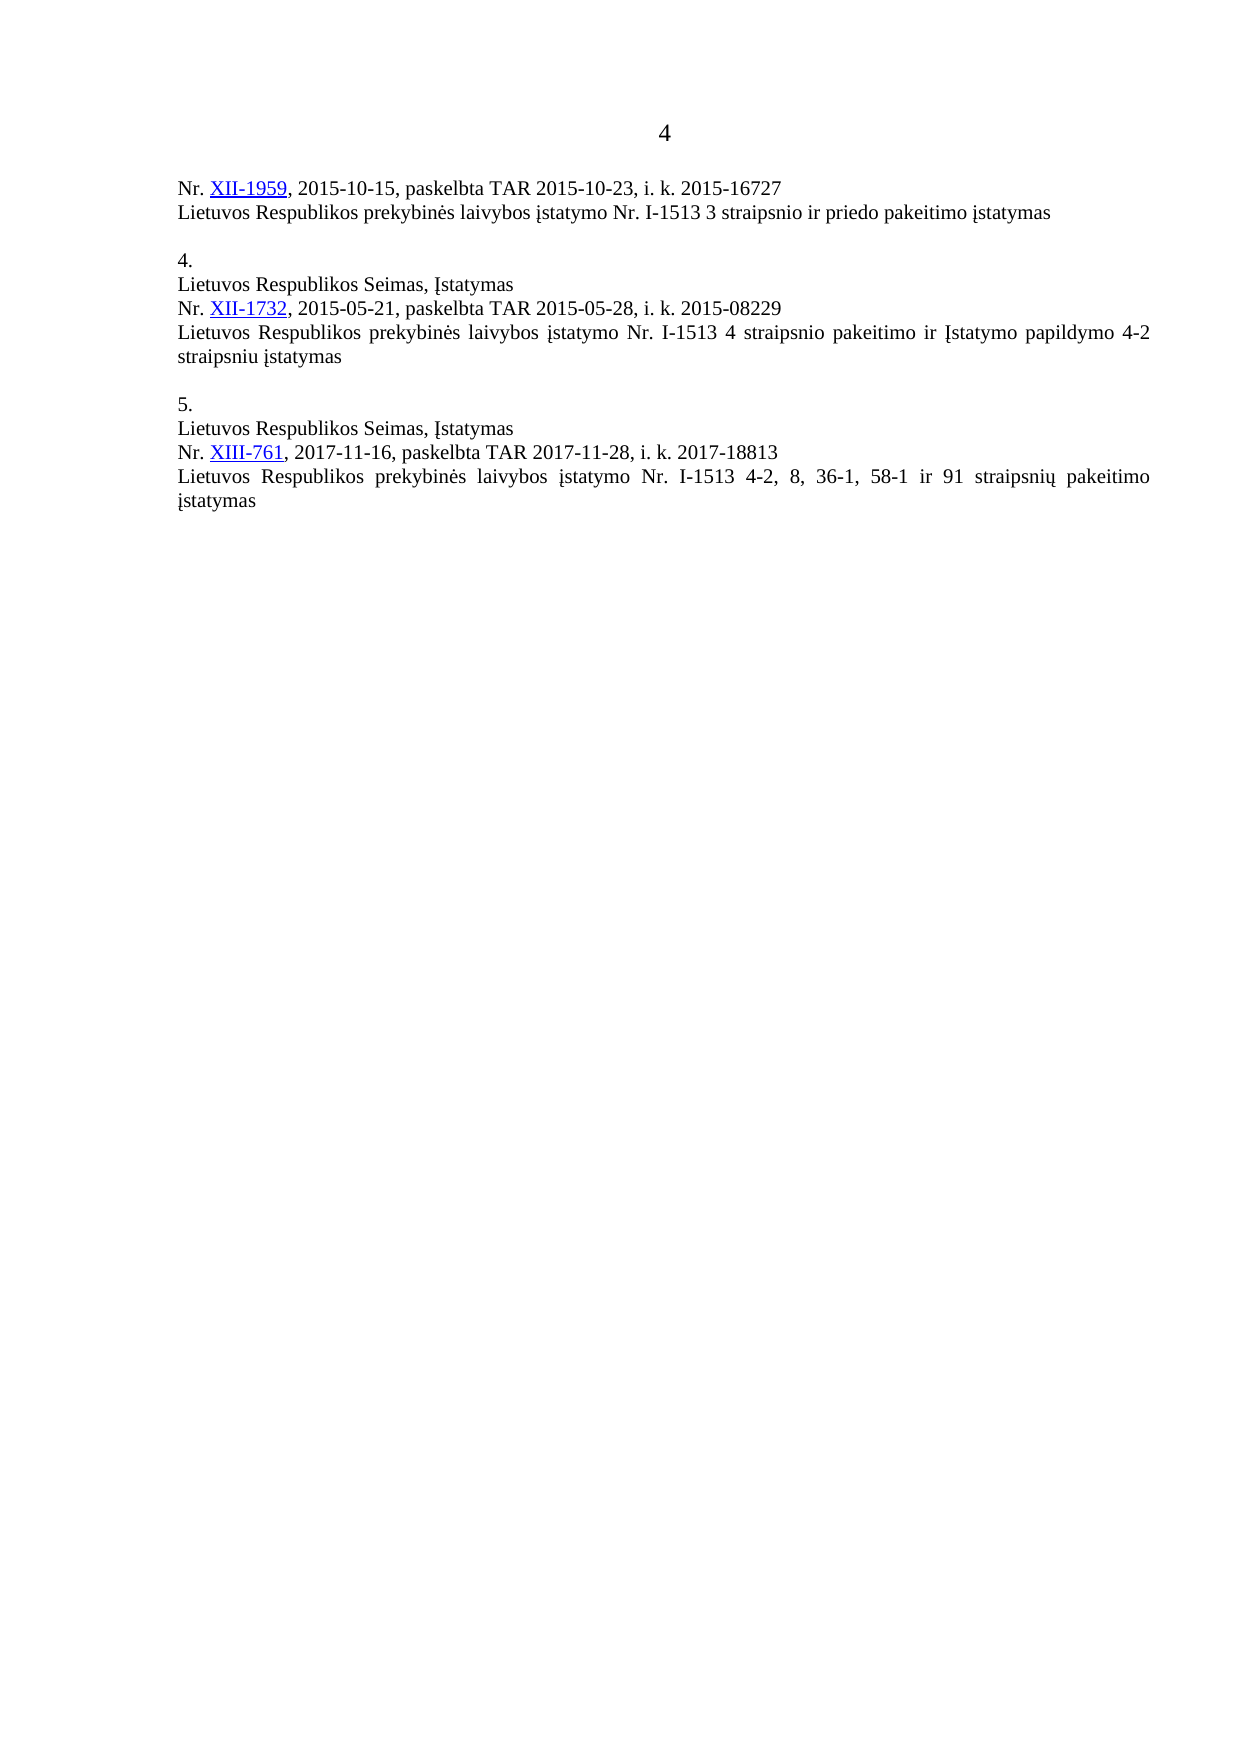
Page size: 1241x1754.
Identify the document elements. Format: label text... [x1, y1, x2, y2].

text Lietuvos Respublikos Seimas, Įstatymas [177, 416, 1152, 440]
text Lietuvos Respublikos prekybinės laivybos įstatymo Nr. I-1513 3 straipsnio ir priedo pakeitimo įstatymas [177, 200, 1152, 224]
text Nr. XII-1732, 2015-05-21, paskelbta TAR 2015-05-28, i. k. 2015-08229 [177, 296, 1152, 320]
text 4. [177, 248, 1152, 272]
text Lietuvos Respublikos Seimas, Įstatymas [177, 272, 1152, 296]
text 5. [177, 392, 1152, 416]
text Lietuvos Respublikos prekybinės laivybos įstatymo Nr. I-1513 4-2, 8, 36-1, 58-1 ir 91 straipsnių pakeitimo įstatymas [177, 464, 1152, 512]
text Nr. XIII-761, 2017-11-16, paskelbta TAR 2017-11-28, i. k. 2017-18813 [177, 440, 1152, 464]
text Nr. XII-1959, 2015-10-15, paskelbta TAR 2015-10-23, i. k. 2015-16727 [177, 176, 1152, 200]
text Lietuvos Respublikos prekybinės laivybos įstatymo Nr. I-1513 4 straipsnio pakeitimo ir Įstatymo papildymo 4-2 straipsniu įstatymas [177, 320, 1152, 368]
